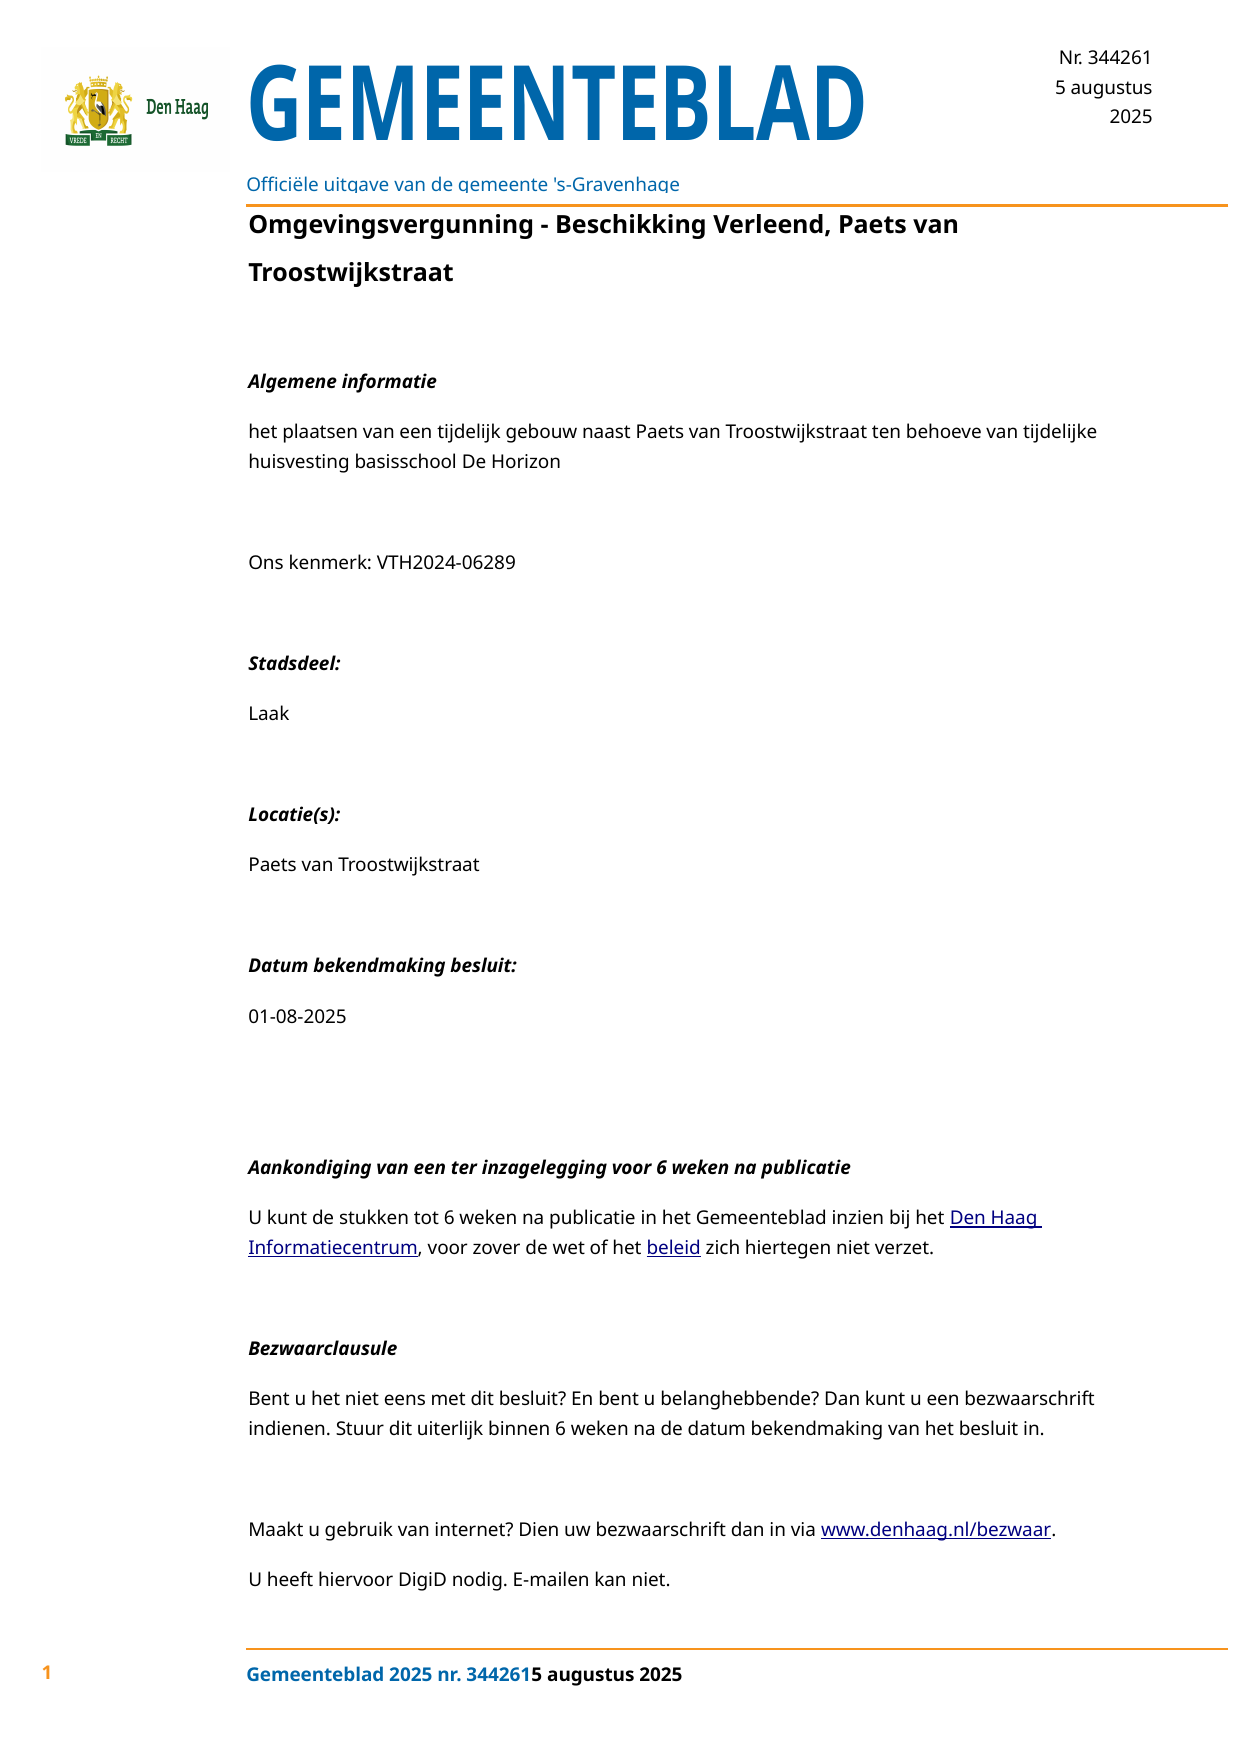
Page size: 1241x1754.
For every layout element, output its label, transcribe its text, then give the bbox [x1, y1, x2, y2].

text Bent u het niet eens met dit besluit? En bent u belanghebbende? Dan kunt u een bezwaarschrift indienen. Stuur dit uiterlijk binnen 6 weken na de datum bekendmaking van het besluit in. [248, 1385, 1152, 1441]
text het plaatsen van een tijdelijk gebouw naast Paets van Troostwijkstraat ten behoeve van tijdelijke huisvesting basisschool De Horizon [248, 419, 1152, 474]
text Aankondiging van een ter inzagelegging voor 6 weken na publicatie [248, 1154, 1152, 1180]
text Maakt u gebruik van internet? Dien uw bezwaarschrift dan in via www.denhaag.nl/bezwaar. [248, 1516, 1152, 1542]
text U kunt de stukken tot 6 weken na publicatie in het Gemeenteblad inzien bij het Den Haag Informatiecentrum, voor zover de wet of het beleid zich hiertegen niet verzet. [248, 1204, 1152, 1260]
text Stadsdeel: [248, 650, 1152, 676]
text Locatie(s): [248, 801, 1152, 827]
text 01-08-2025 [248, 1003, 1152, 1029]
text Datum bekendmaking besluit: [248, 952, 1152, 978]
text Bezwaarclausule [248, 1335, 1152, 1361]
text Paets van Troostwijkstraat [248, 852, 1152, 877]
text Ons kenmerk: VTH2024-06289 [248, 549, 1152, 575]
text Laak [248, 700, 1152, 726]
text U heeft hiervoor DigiD nodig. E-mailen kan niet. [248, 1566, 1152, 1592]
picture [41, 47, 231, 172]
text Algemene informatie [248, 368, 1152, 394]
text Omgevingsvergunning - Beschikking Verleend, Paets van Troostwijkstraat [248, 207, 1152, 288]
